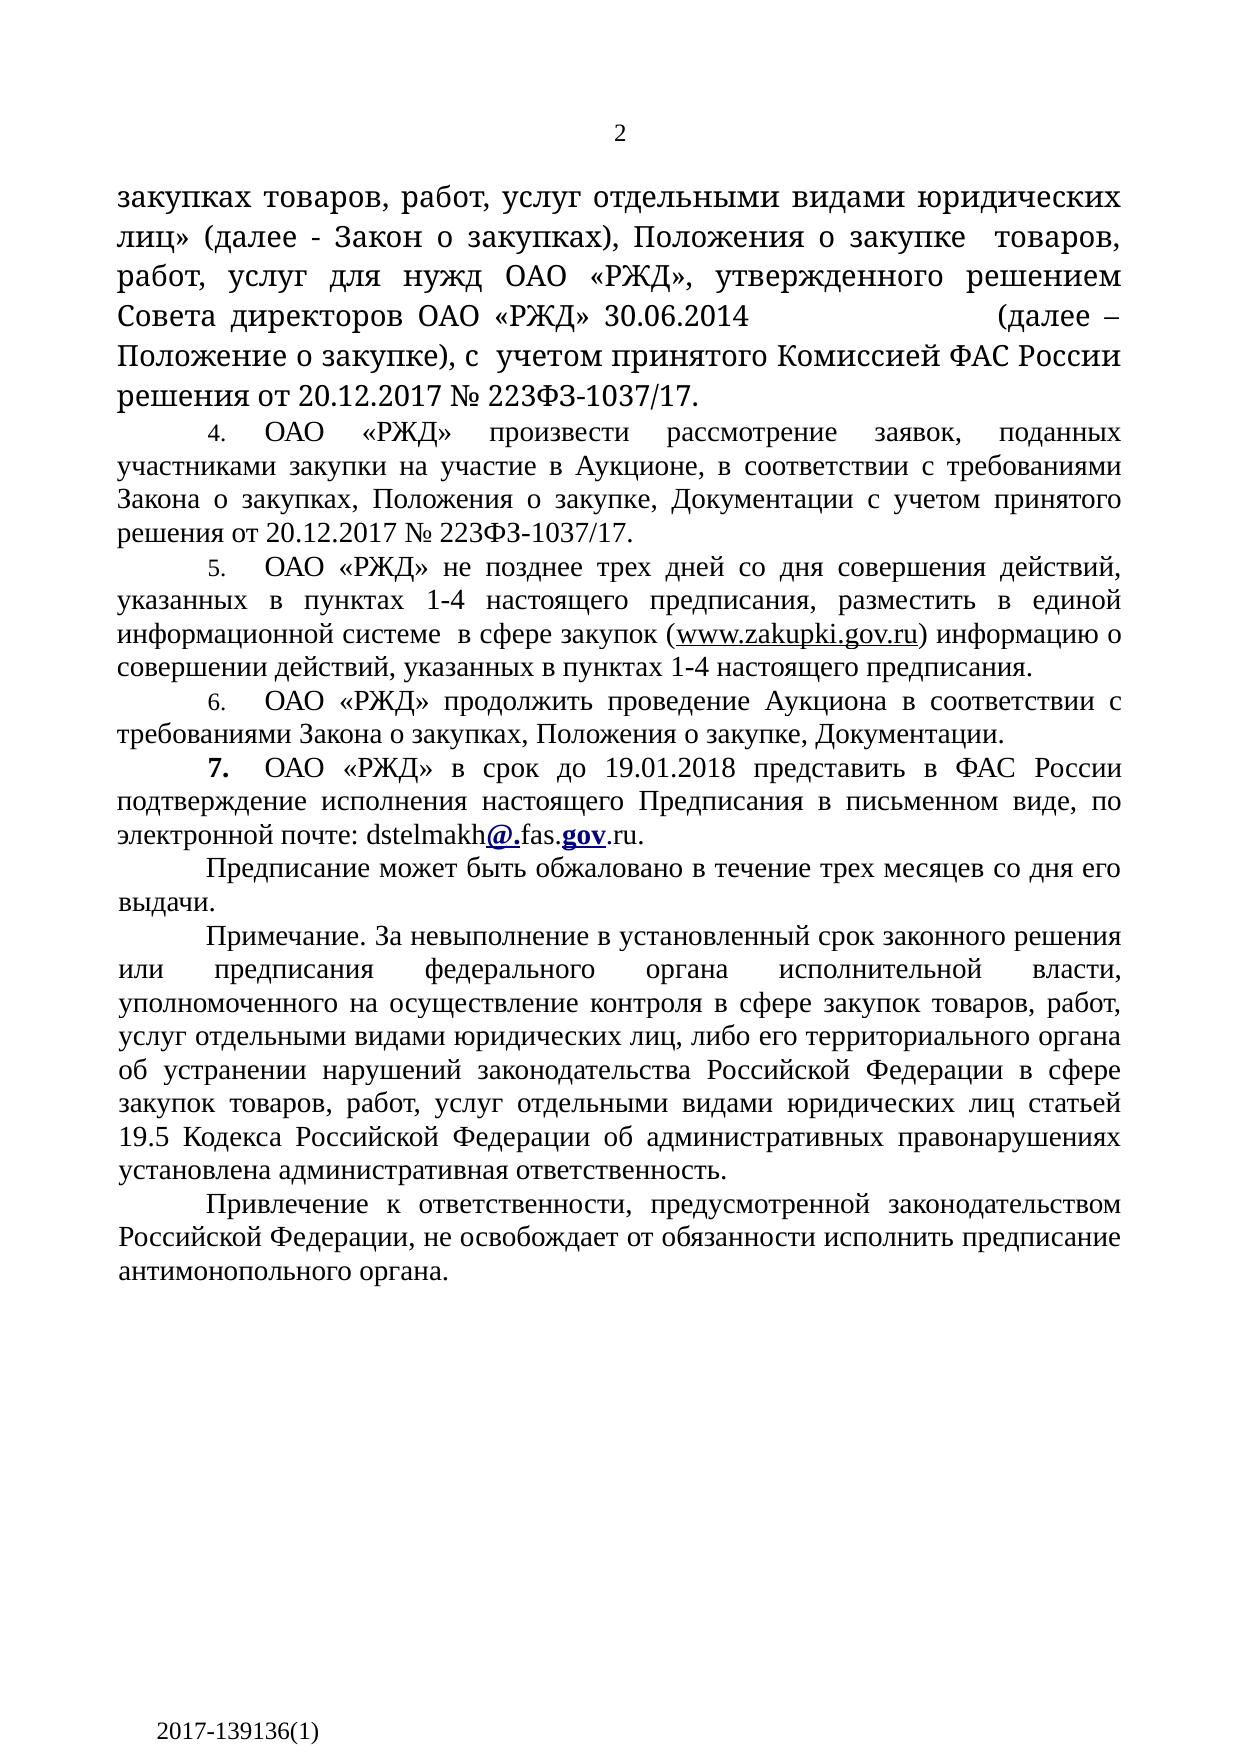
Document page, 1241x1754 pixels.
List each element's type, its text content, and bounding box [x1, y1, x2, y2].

list ОАО «РЖД» произвести рассмотрение заявок, поданных участниками закупки на участие в Аукционе, в соответствии с требованиями Закона о закупках, Положения о закупке, Документации с учетом принятого решения от 20.12.2017 № 223ФЗ-1037/17. [117, 414, 1122, 549]
list ОАО «РЖД» не позднее трех дней со дня совершения действий, указанных в пунктах 1-4 настоящего предписания, разместить в единой информационной системе в сфере закупок (www.zakupki.gov.ru) информацию о совершении действий, указанных в пунктах 1-4 настоящего предписания. [117, 549, 1122, 683]
list закупках товаров, работ, услуг отдельными видами юридических лиц» (далее - Закон о закупках), Положения о закупке товаров, работ, услуг для нужд ОАО «РЖД», утвержденного решением Совета директоров ОАО «РЖД» 30.06.2014 (далее – Положение о закупке), с учетом принятого Комиссией ФАС России решения от 20.12.2017 № 223ФЗ-1037/17. [117, 176, 1122, 414]
list ОАО «РЖД» продолжить проведение Аукциона в соответствии с требованиями Закона о закупках, Положения о закупке, Документации. [117, 683, 1122, 750]
text Предписание может быть обжаловано в течение трех месяцев со дня его выдачи. [118, 851, 1122, 918]
text Примечание. За невыполнение в установленный срок законного решения или предписания федерального органа исполнительной власти, уполномоченного на осуществление контроля в сфере закупок товаров, работ, услуг отдельными видами юридических лиц, либо его территориального органа об устранении нарушений законодательства Российской Федерации в сфере закупок товаров, работ, услуг отдельными видами юридических лиц статьей 19.5 Кодекса Российской Федерации об административных правонарушениях установлена административная ответственность. [118, 918, 1122, 1186]
text Привлечение к ответственности, предусмотренной законодательством Российской Федерации, не освобождает от обязанности исполнить предписание антимонопольного органа. [118, 1186, 1122, 1287]
list ОАО «РЖД» в срок до 19.01.2018 представить в ФАС России подтверждение исполнения настоящего Предписания в письменном виде, по электронной почте: dstelmakh@.fas.gov.ru. [117, 750, 1122, 851]
